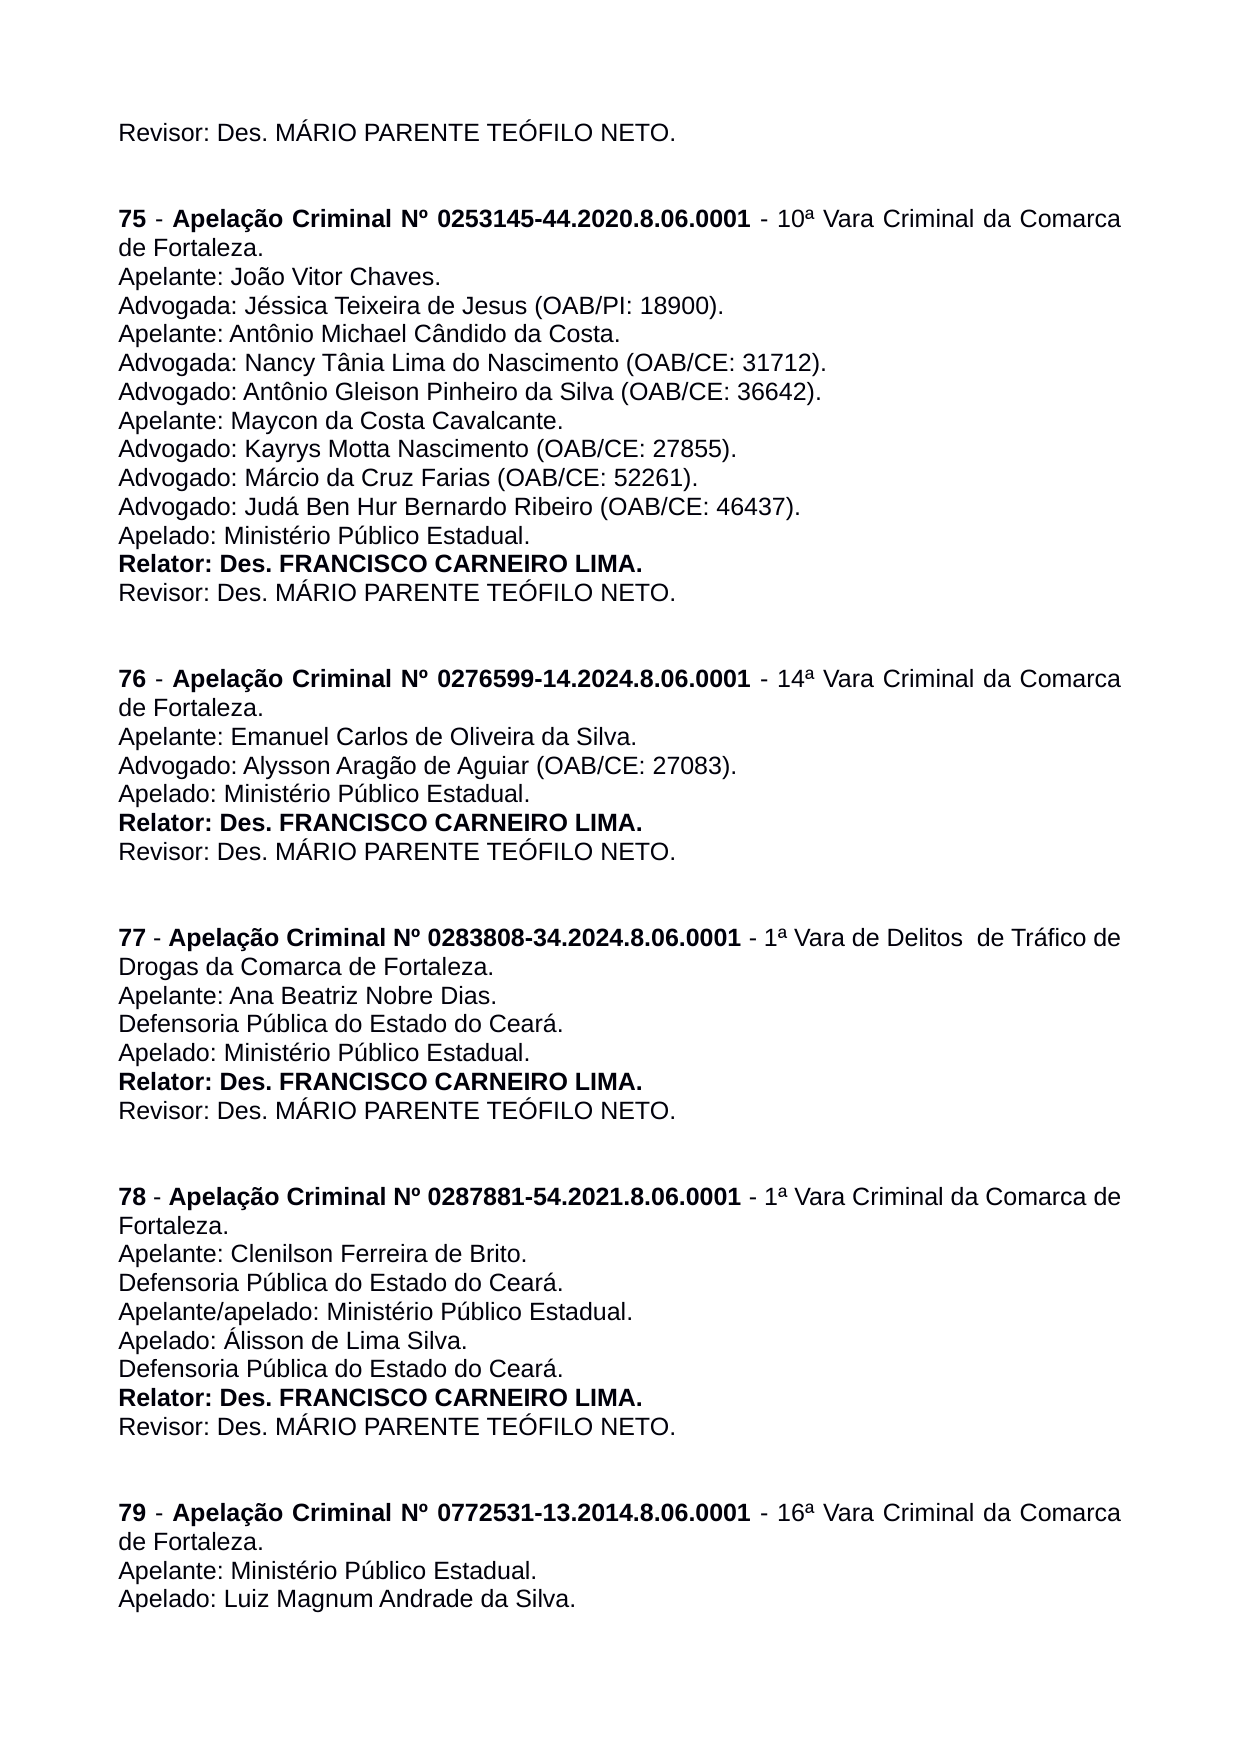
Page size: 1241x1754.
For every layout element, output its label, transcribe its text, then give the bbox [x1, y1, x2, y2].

text Relator: Des. FRANCISCO CARNEIRO LIMA. [118, 1383, 1122, 1412]
text 76 - Apelação Criminal Nº 0276599-14.2024.8.06.0001 - 14ª Vara Criminal da Comarca de Fortaleza. [118, 664, 1122, 722]
text Apelado: Ministério Público Estadual. [118, 521, 1122, 549]
text Relator: Des. FRANCISCO CARNEIRO LIMA. [118, 1067, 1122, 1096]
text Defensoria Pública do Estado do Ceará. [118, 1268, 1122, 1297]
text 77 - Apelação Criminal Nº 0283808-34.2024.8.06.0001 - 1ª Vara de Delitos de Tráfico de Drogas da Comarca de Fortaleza. [118, 923, 1122, 981]
text Advogado: Márcio da Cruz Farias (OAB/CE: 52261). [118, 463, 1122, 492]
text Advogado: Alysson Aragão de Aguiar (OAB/CE: 27083). [118, 751, 1122, 779]
text 78 - Apelação Criminal Nº 0287881-54.2021.8.06.0001 - 1ª Vara Criminal da Comarca de Fortaleza. [118, 1182, 1122, 1239]
text Advogado: Antônio Gleison Pinheiro da Silva (OAB/CE: 36642). [118, 377, 1122, 406]
text Revisor: Des. MÁRIO PARENTE TEÓFILO NETO. [118, 578, 1122, 607]
text Relator: Des. FRANCISCO CARNEIRO LIMA. [118, 549, 1122, 578]
text Revisor: Des. MÁRIO PARENTE TEÓFILO NETO. [118, 837, 1122, 866]
text Relator: Des. FRANCISCO CARNEIRO LIMA. [118, 808, 1122, 837]
text Apelante: João Vitor Chaves. [118, 262, 1122, 291]
text 79 - Apelação Criminal Nº 0772531-13.2014.8.06.0001 - 16ª Vara Criminal da Comarca de Fortaleza. [118, 1498, 1122, 1556]
text Advogado: Judá Ben Hur Bernardo Ribeiro (OAB/CE: 46437). [118, 492, 1122, 521]
text Defensoria Pública do Estado do Ceará. [118, 1354, 1122, 1383]
text Apelante/apelado: Ministério Público Estadual. [118, 1297, 1122, 1326]
text Apelante: Ministério Público Estadual. [118, 1556, 1122, 1584]
text Defensoria Pública do Estado do Ceará. [118, 1009, 1122, 1038]
text Apelado: Ministério Público Estadual. [118, 779, 1122, 808]
text 75 - Apelação Criminal Nº 0253145-44.2020.8.06.0001 - 10ª Vara Criminal da Comarca de Fortaleza. [118, 204, 1122, 262]
text Apelante: Maycon da Costa Cavalcante. [118, 406, 1122, 434]
text Revisor: Des. MÁRIO PARENTE TEÓFILO NETO. [118, 1096, 1122, 1124]
text Apelante: Antônio Michael Cândido da Costa. [118, 319, 1122, 348]
text Revisor: Des. MÁRIO PARENTE TEÓFILO NETO. [118, 118, 1122, 147]
text Apelado: Ministério Público Estadual. [118, 1038, 1122, 1067]
text Advogada: Jéssica Teixeira de Jesus (OAB/PI: 18900). [118, 291, 1122, 319]
text Advogado: Kayrys Motta Nascimento (OAB/CE: 27855). [118, 434, 1122, 463]
text Apelante: Clenilson Ferreira de Brito. [118, 1239, 1122, 1268]
text Advogada: Nancy Tânia Lima do Nascimento (OAB/CE: 31712). [118, 348, 1122, 377]
text Revisor: Des. MÁRIO PARENTE TEÓFILO NETO. [118, 1412, 1122, 1441]
text Apelado: Álisson de Lima Silva. [118, 1326, 1122, 1354]
text Apelante: Emanuel Carlos de Oliveira da Silva. [118, 722, 1122, 751]
text Apelante: Ana Beatriz Nobre Dias. [118, 981, 1122, 1009]
text Apelado: Luiz Magnum Andrade da Silva. [118, 1584, 1122, 1613]
